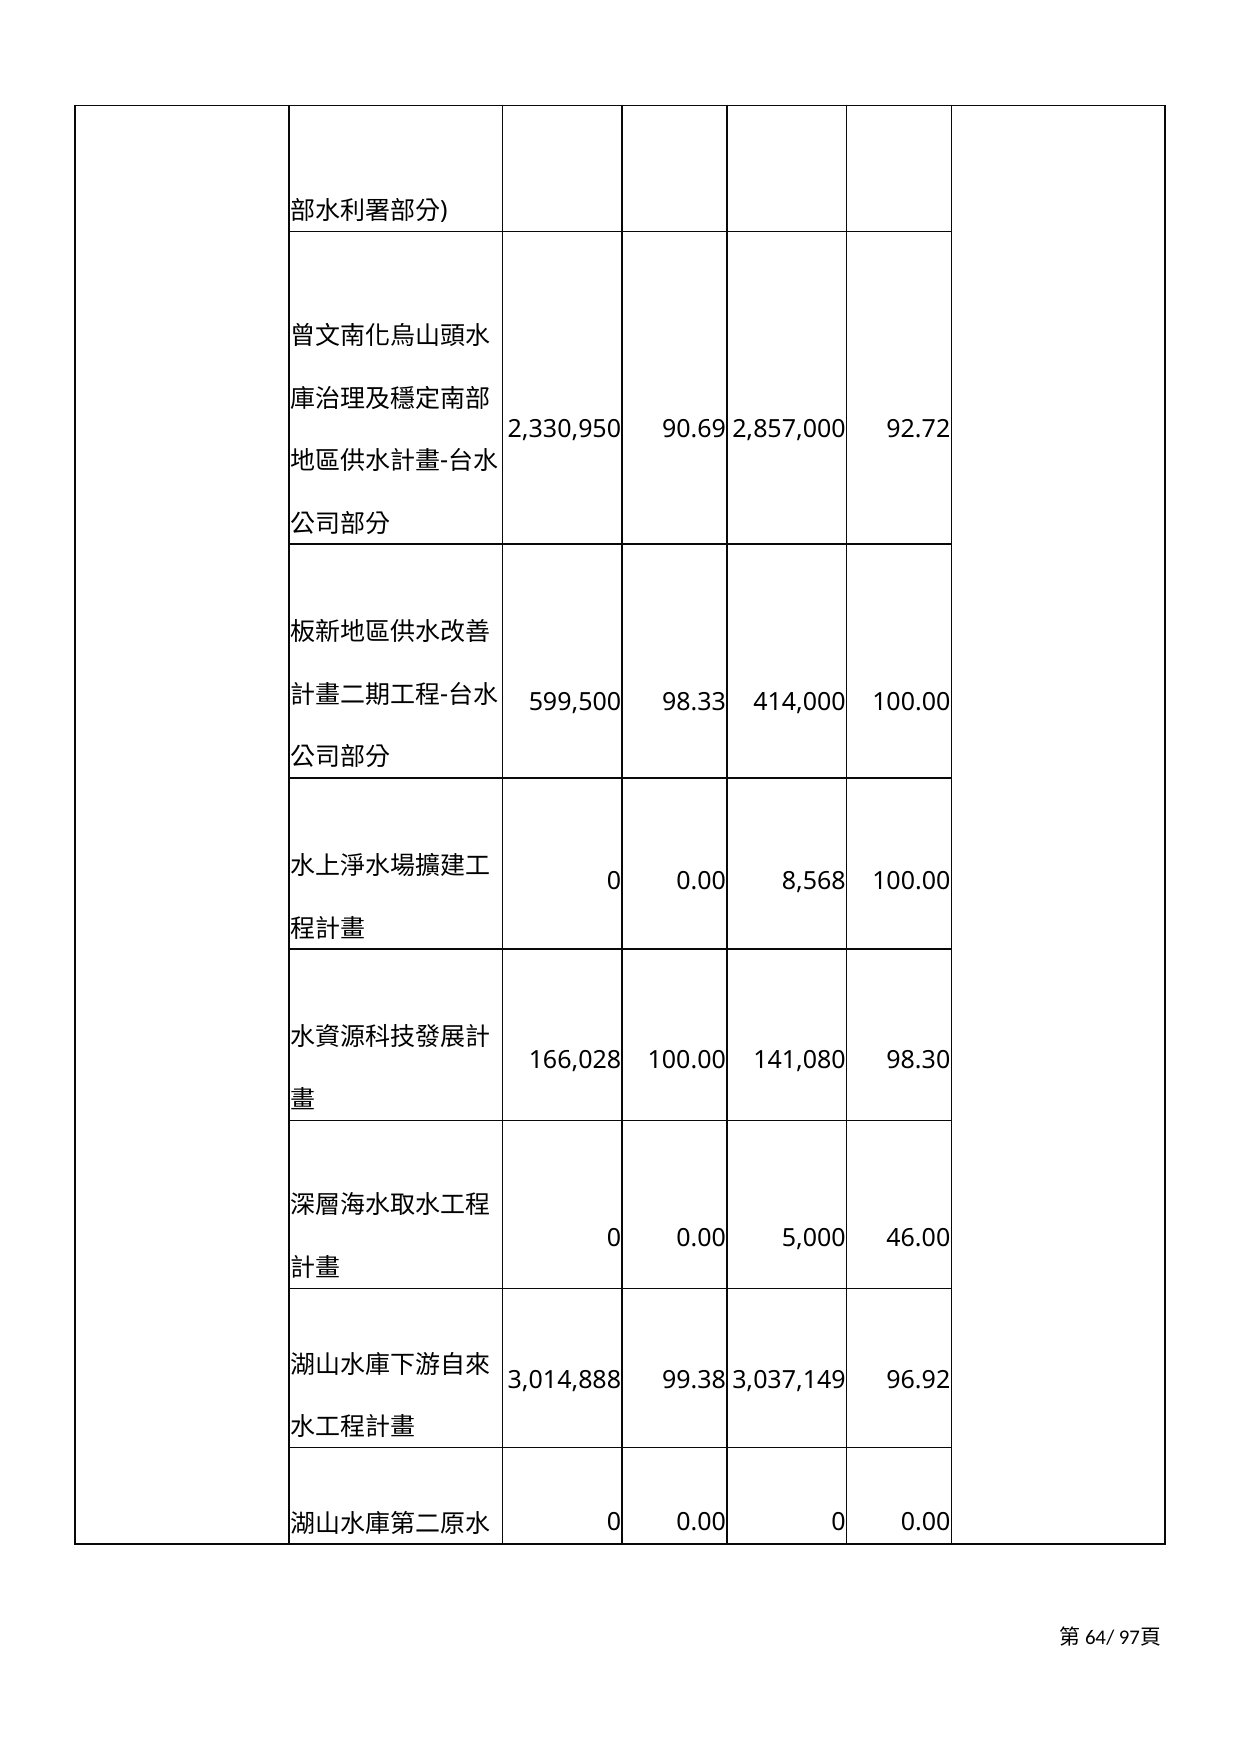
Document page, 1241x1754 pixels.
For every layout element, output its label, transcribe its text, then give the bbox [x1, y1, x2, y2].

table_cell 0.00 [623, 1121, 726, 1288]
table_cell 水資源科技發展計畫 [290, 950, 502, 1119]
table_cell 0.00 [847, 1448, 951, 1543]
table_cell 2,330,950 [503, 232, 621, 543]
table_cell 90.69 [623, 232, 726, 543]
table_cell 98.33 [623, 545, 726, 777]
table_cell 0.00 [623, 1448, 726, 1543]
table_cell 46.00 [847, 1121, 951, 1288]
table_cell 湖山水庫下游自來水工程計畫 [290, 1289, 502, 1447]
table_cell 深層海水取水工程計畫 [290, 1121, 502, 1288]
table_cell 水上淨水場擴建工程計畫 [290, 779, 502, 948]
table_cell 0.00 [623, 779, 726, 948]
table_cell 8,568 [728, 779, 846, 948]
table_cell 98.30 [847, 950, 951, 1119]
table_cell 100.00 [623, 950, 726, 1119]
table_cell 599,500 [503, 545, 621, 777]
table_cell 99.38 [623, 1289, 726, 1447]
table_cell 141,080 [728, 950, 846, 1119]
table_cell [728, 106, 846, 231]
table_cell 部水利署部分) [290, 106, 502, 231]
table_cell [503, 106, 621, 231]
table_cell 3,014,888 [503, 1289, 621, 1447]
table_cell 414,000 [728, 545, 846, 777]
table_cell 0 [503, 1448, 621, 1543]
table_cell 3,037,149 [728, 1289, 846, 1447]
table_cell 0 [728, 1448, 846, 1543]
table_cell [623, 106, 726, 231]
table_cell 曾文南化烏山頭水庫治理及穩定南部地區供水計畫-台水公司部分 [290, 232, 502, 543]
table_cell 96.92 [847, 1289, 951, 1447]
table_cell 166,028 [503, 950, 621, 1119]
table_cell [847, 106, 951, 231]
table_cell 湖山水庫第二原水 [290, 1448, 502, 1543]
table_cell 0 [503, 779, 621, 948]
table_cell [76, 106, 288, 1543]
table_cell 2,857,000 [728, 232, 846, 543]
table_cell 5,000 [728, 1121, 846, 1288]
table_cell 100.00 [847, 779, 951, 948]
table_cell 板新地區供水改善計畫二期工程-台水公司部分 [290, 545, 502, 777]
table_cell [952, 106, 1164, 1543]
table_cell 0 [503, 1121, 621, 1288]
table_cell 100.00 [847, 545, 951, 777]
table_cell 92.72 [847, 232, 951, 543]
